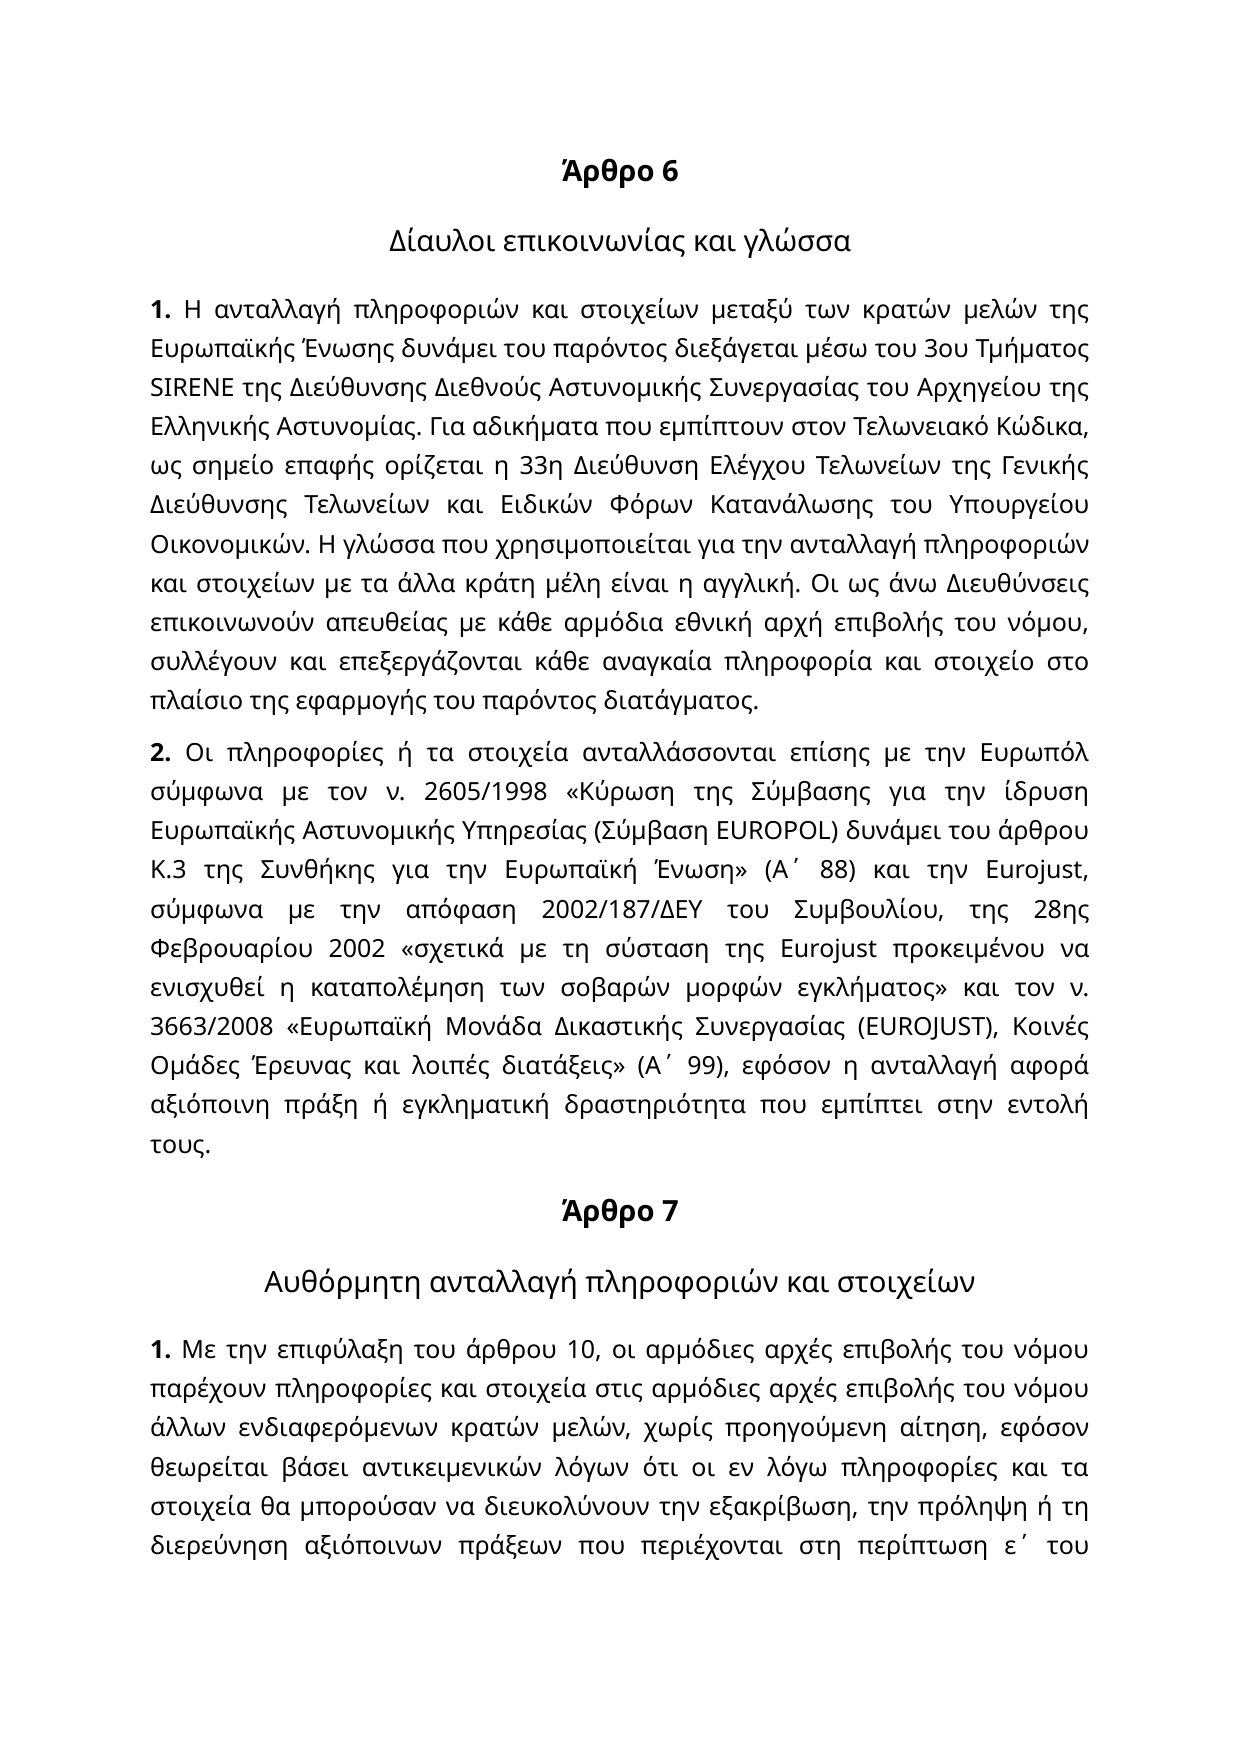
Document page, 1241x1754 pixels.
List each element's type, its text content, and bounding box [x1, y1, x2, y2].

text 2. Οι πληροφορίες ή τα στοιχεία ανταλλάσσονται επίσης με την Ευρωπόλ σύμφωνα με τον ν. 2605/1998 «Κύρωση της Σύμβασης για την ίδρυση Ευρωπαϊκής Αστυνομικής Υπηρεσίας (Σύμβαση EUROPOL) δυνάμει του άρθρου Κ.3 της Συνθήκης για την Ευρωπαϊκή Ένωση» (Α΄ 88) και την Eurojust, σύμφωνα με την απόφαση 2002/187/ΔΕΥ του Συμβουλίου, της 28ης Φεβρουαρίου 2002 «σχετικά με τη σύσταση της Eurojust προκειμένου να ενισχυθεί η καταπολέμηση των σοβαρών μορφών εγκλήματος» και τον ν. 3663/2008 «Ευρωπαϊκή Μονάδα Δικαστικής Συνεργασίας (EUROJUST), Κοινές Ομάδες Έρευνας και λοιπές διατάξεις» (Α΄ 99), εφόσον η ανταλλαγή αφορά αξιόποινη πράξη ή εγκληματική δραστηριότητα που εμπίπτει στην εντολή τους. [150, 734, 1090, 1160]
subtitle Δίαυλοι επικοινωνίας και γλώσσα [150, 221, 1090, 260]
subtitle Άρθρο 6 [150, 150, 1090, 190]
subtitle Άρθρο 7 [150, 1190, 1090, 1230]
subtitle Αυθόρμητη ανταλλαγή πληροφοριών και στοιχείων [150, 1261, 1090, 1301]
text 1. Η ανταλλαγή πληροφοριών και στοιχείων μεταξύ των κρατών μελών της Ευρωπαϊκής Ένωσης δυνάμει του παρόντος διεξάγεται μέσω του 3ου Τμήματος SIRENE της Διεύθυνσης Διεθνούς Αστυνομικής Συνεργασίας του Αρχηγείου της Ελληνικής Αστυνομίας. Για αδικήματα που εμπίπτουν στον Τελωνειακό Κώδικα, ως σημείο επαφής ορίζεται η 33η Διεύθυνση Ελέγχου Τελωνείων της Γενικής Διεύθυνσης Τελωνείων και Ειδικών Φόρων Κατανάλωσης του Υπουργείου Οικονομικών. Η γλώσσα που χρησιμοποιείται για την ανταλλαγή πληροφοριών και στοιχείων με τα άλλα κράτη μέλη είναι η αγγλική. Οι ως άνω Διευθύνσεις επικοινωνούν απευθείας με κάθε αρμόδια εθνική αρχή επιβολής του νόμου, συλλέγουν και επεξεργάζονται κάθε αναγκαία πληροφορία και στοιχείο στο πλαίσιο της εφαρμογής του παρόντος διατάγματος. [150, 291, 1090, 717]
text 1. Με την επιφύλαξη του άρθρου 10, οι αρμόδιες αρχές επιβολής του νόμου παρέχουν πληροφορίες και στοιχεία στις αρμόδιες αρχές επιβολής του νόμου άλλων ενδιαφερόμενων κρατών μελών, χωρίς προηγούμενη αίτηση, εφόσον θεωρείται βάσει αντικειμενικών λόγων ότι οι εν λόγω πληροφορίες και τα στοιχεία θα μπορούσαν να διευκολύνουν την εξακρίβωση, την πρόληψη ή τη διερεύνηση αξιόποινων πράξεων που περιέχονται στη περίπτωση ε΄ του [150, 1332, 1090, 1562]
